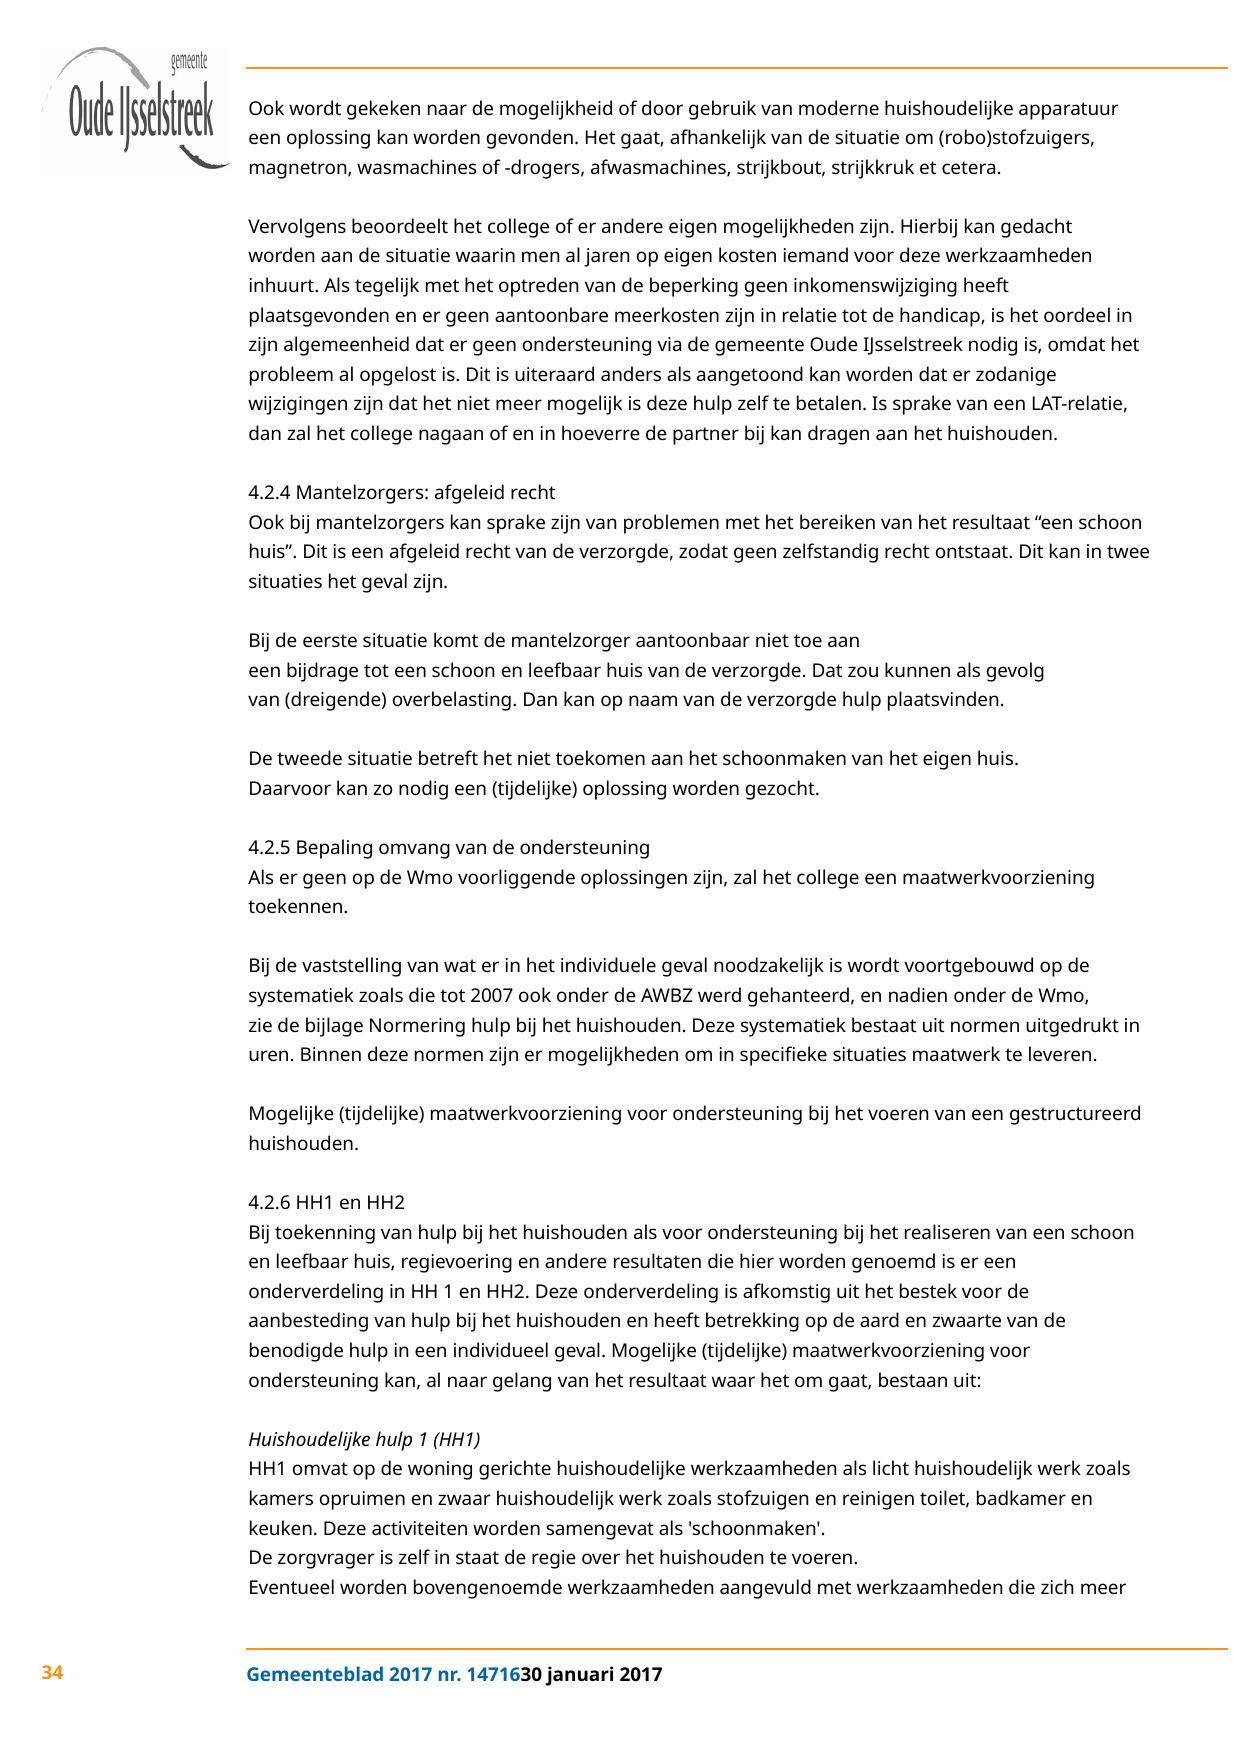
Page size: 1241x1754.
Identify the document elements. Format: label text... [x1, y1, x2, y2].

text ondersteuning kan, al naar gelang van het resultaat waar het om gaat, bestaan uit: [248, 1367, 1152, 1393]
text Als er geen op de Wmo voorliggende oplossingen zijn, zal het college een maatwerkvoorziening [248, 864, 1152, 890]
text 4.2.5 Bepaling omvang van de ondersteuning [248, 834, 1152, 860]
text Daarvoor kan zo nodig een (tijdelijke) oplossing worden gezocht. [248, 775, 1152, 801]
text Huishoudelijke hulp 1 (HH1) [248, 1426, 1152, 1452]
text HH1 omvat op de woning gerichte huishoudelijke werkzaamheden als licht huishoudelijk werk zoals [248, 1456, 1152, 1481]
text De tweede situatie betreft het niet toekomen aan het schoonmaken van het eigen huis. [248, 746, 1152, 771]
text Bij de vaststelling van wat er in het individuele geval noodzakelijk is wordt voortgebouwd op de [248, 953, 1152, 978]
text 4.2.6 HH1 en HH2 [248, 1189, 1152, 1215]
text situaties het geval zijn. [248, 568, 1152, 594]
text toekennen. [248, 893, 1152, 919]
text Vervolgens beoordeelt het college of er andere eigen mogelijkheden zijn. Hierbij kan gedacht [248, 213, 1152, 239]
text Ook wordt gekeken naar de mogelijkheid of door gebruik van moderne huishoudelijke apparatuur [248, 95, 1152, 121]
text De zorgvrager is zelf in staat de regie over het huishouden te voeren. [248, 1544, 1152, 1570]
text Bij toekenning van hulp bij het huishouden als voor ondersteuning bij het realiseren van een schoon en leefbaar huis, regievoering en andere resultaten die hier worden genoemd is er een onderverdeling in HH 1 en HH2. Deze onderverdeling is afkomstig uit het bestek voor de [248, 1219, 1152, 1304]
text systematiek zoals die tot 2007 ook onder de AWBZ werd gehanteerd, en nadien onder de Wmo, [248, 982, 1152, 1008]
text magnetron, wasmachines of -drogers, afwasmachines, strijkbout, strijkkruk et cetera. [248, 154, 1152, 180]
text Mogelijke (tijdelijke) maatwerkvoorziening voor ondersteuning bij het voeren van een gestructureerd huishouden. [248, 1101, 1152, 1156]
text kamers opruimen en zwaar huishoudelijk werk zoals stofzuigen en reinigen toilet, badkamer en [248, 1485, 1152, 1511]
text Eventueel worden bovengenoemde werkzaamheden aangevuld met werkzaamheden die zich meer [248, 1574, 1152, 1600]
text keuken. Deze activiteiten worden samengevat als 'schoonmaken'. [248, 1515, 1152, 1541]
text inhuurt. Als tegelijk met het optreden van de beperking geen inkomenswijziging heeft [248, 272, 1152, 298]
text benodigde hulp in een individueel geval. Mogelijke (tijdelijke) maatwerkvoorziening voor [248, 1337, 1152, 1363]
text Ook bij mantelzorgers kan sprake zijn van problemen met het bereiken van het resultaat “een schoon huis”. Dit is een afgeleid recht van de verzorgde, zodat geen zelfstandig recht ontstaat. Dit kan in twee [248, 509, 1152, 564]
text een oplossing kan worden gevonden. Het gaat, afhankelijk van de situatie om (robo)stofzuigers, [248, 124, 1152, 150]
text Bij de eerste situatie komt de mantelzorger aantoonbaar niet toe aan [248, 627, 1152, 653]
text aanbesteding van hulp bij het huishouden en heeft betrekking op de aard en zwaarte van de [248, 1308, 1152, 1333]
text plaatsgevonden en er geen aantoonbare meerkosten zijn in relatie tot de handicap, is het oordeel in [248, 302, 1152, 328]
text worden aan de situatie waarin men al jaren op eigen kosten iemand voor deze werkzaamheden [248, 243, 1152, 268]
text zie de bijlage Normering hulp bij het huishouden. Deze systematiek bestaat uit normen uitgedrukt in uren. Binnen deze normen zijn er mogelijkheden om in specifieke situaties maatwerk te leveren. [248, 1012, 1152, 1067]
text een bijdrage tot een schoon en leefbaar huis van de verzorgde. Dat zou kunnen als gevolg [248, 657, 1152, 683]
text 4.2.4 Mantelzorgers: afgeleid recht [248, 479, 1152, 505]
text zijn algemeenheid dat er geen ondersteuning via de gemeente Oude IJsselstreek nodig is, omdat het probleem al opgelost is. Dit is uiteraard anders als aangetoond kan worden dat er zodanige wijzigingen zijn dat het niet meer mogelijk is deze hulp zelf te betalen. Is sprake van een LAT-relatie, dan zal het college nagaan of en in hoeverre de partner bij kan dragen aan het huishouden. [248, 331, 1152, 446]
text van (dreigende) overbelasting. Dan kan op naam van de verzorgde hulp plaatsvinden. [248, 686, 1152, 712]
picture [41, 47, 231, 172]
